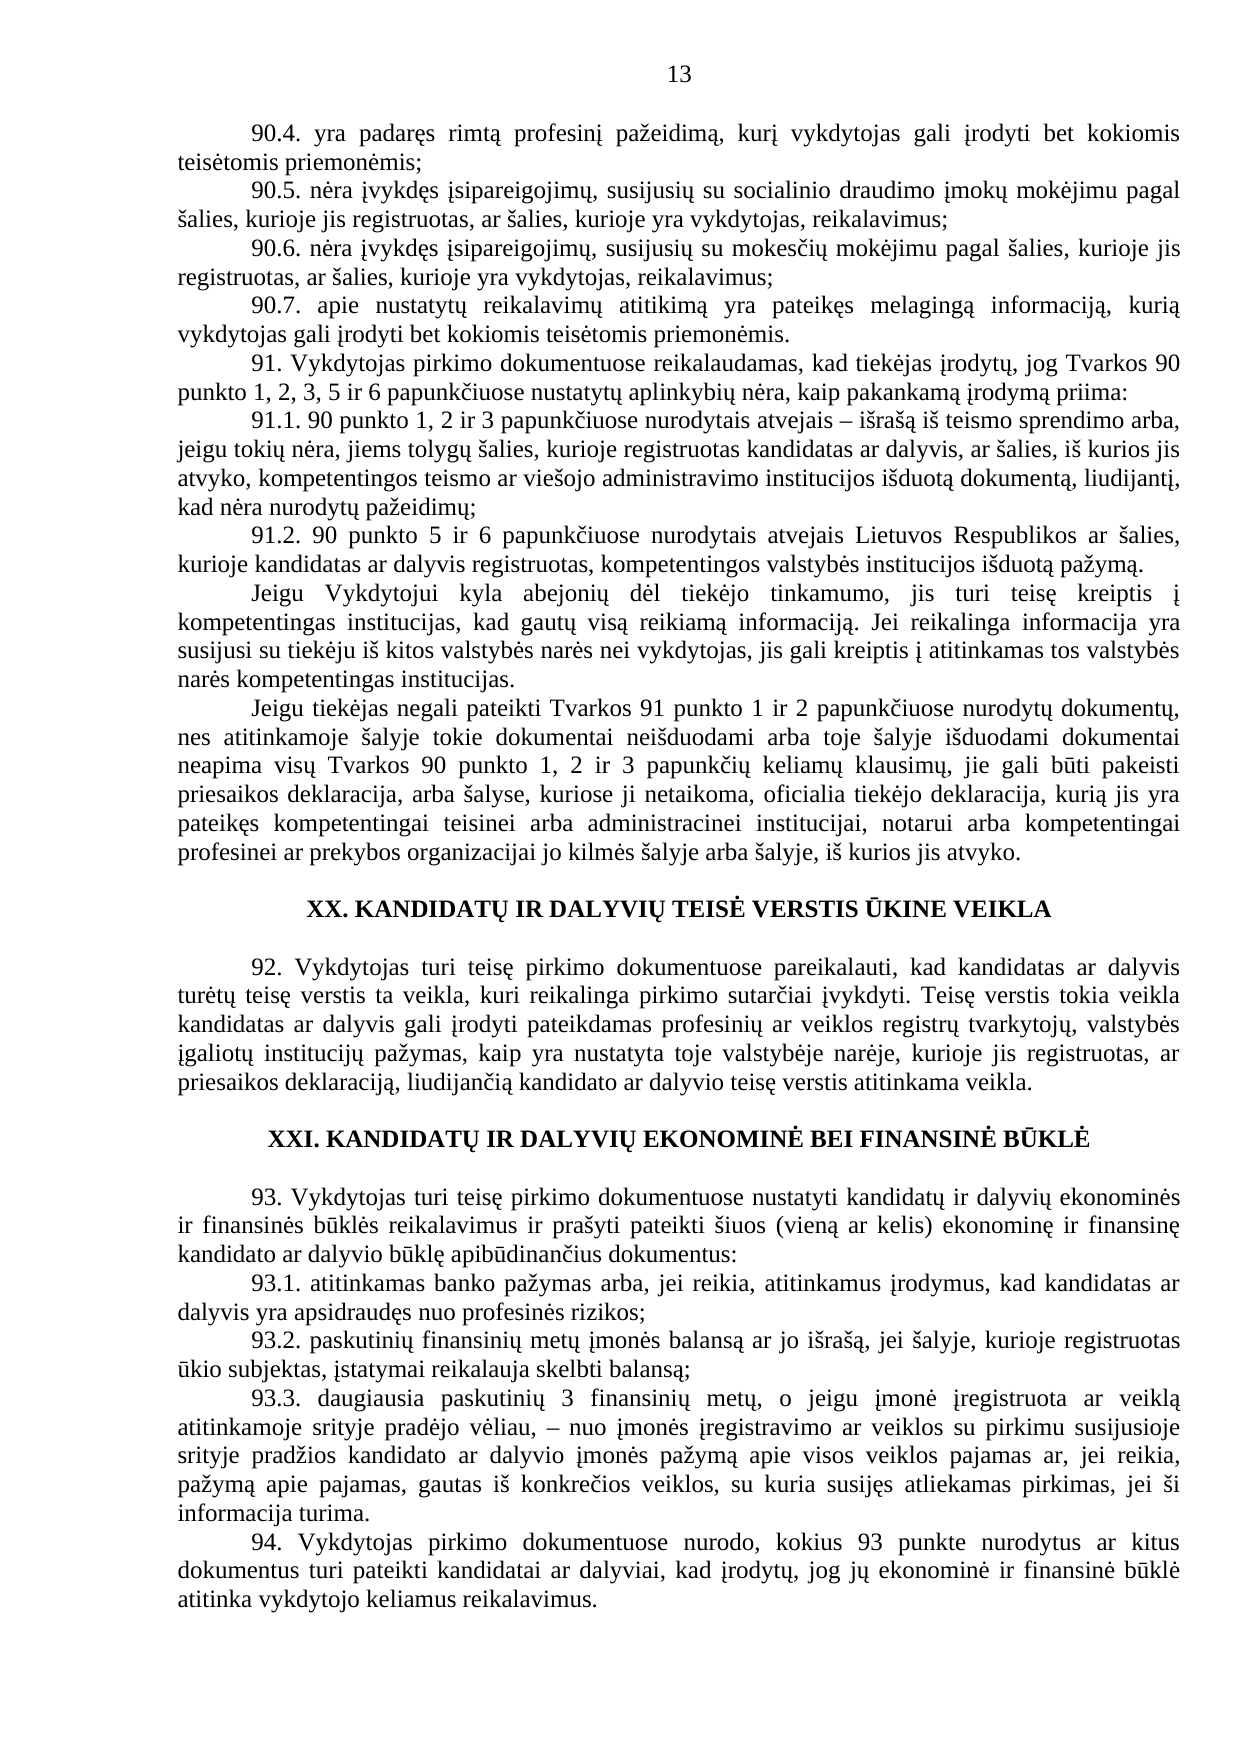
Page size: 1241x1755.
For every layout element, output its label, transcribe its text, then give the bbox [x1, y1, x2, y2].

text Jeigu tiekėjas negali pateikti Tvarkos 91 punkto 1 ir 2 papunkčiuose nurodytų dokumentų, nes atitinkamoje šalyje tokie dokumentai neišduodami arba toje šalyje išduodami dokumentai neapima visų Tvarkos 90 punkto 1, 2 ir 3 papunkčių keliamų klausimų, jie gali būti pakeisti priesaikos deklaracija, arba šalyse, kuriose ji netaikoma, oficialia tiekėjo deklaracija, kurią jis yra pateikęs kompetentingai teisinei arba administracinei institucijai, notarui arba kompetentingai profesinei ar prekybos organizacijai jo kilmės šalyje arba šalyje, iš kurios jis atvyko. [177, 693, 1181, 866]
text 90.5. nėra įvykdęs įsipareigojimų, susijusių su socialinio draudimo įmokų mokėjimu pagal šalies, kurioje jis registruotas, ar šalies, kurioje yra vykdytojas, reikalavimus; [177, 176, 1181, 233]
text XXI. KANDIDATŲ IR DALYVIŲ EKONOMINĖ BEI FINANSINĖ BŪKLĖ [177, 1124, 1181, 1153]
text 93.1. atitinkamas banko pažymas arba, jei reikia, atitinkamus įrodymus, kad kandidatas ar dalyvis yra apsidraudęs nuo profesinės rizikos; [177, 1268, 1181, 1326]
text 93.3. daugiausia paskutinių 3 finansinių metų, o jeigu įmonė įregistruota ar veiklą atitinkamoje srityje pradėjo vėliau, – nuo įmonės įregistravimo ar veiklos su pirkimu susijusioje srityje pradžios kandidato ar dalyvio įmonės pažymą apie visos veiklos pajamas ar, jei reikia, pažymą apie pajamas, gautas iš konkrečios veiklos, su kuria susijęs atliekamas pirkimas, jei ši informacija turima. [177, 1383, 1181, 1527]
text Jeigu Vykdytojui kyla abejonių dėl tiekėjo tinkamumo, jis turi teisę kreiptis į kompetentingas institucijas, kad gautų visą reikiamą informaciją. Jei reikalinga informacija yra susijusi su tiekėju iš kitos valstybės narės nei vykdytojas, jis gali kreiptis į atitinkamas tos valstybės narės kompetentingas institucijas. [177, 578, 1181, 693]
text 90.6. nėra įvykdęs įsipareigojimų, susijusių su mokesčių mokėjimu pagal šalies, kurioje jis registruotas, ar šalies, kurioje yra vykdytojas, reikalavimus; [177, 233, 1181, 291]
text 91. Vykdytojas pirkimo dokumentuose reikalaudamas, kad tiekėjas įrodytų, jog Tvarkos 90 punkto 1, 2, 3, 5 ir 6 papunkčiuose nustatytų aplinkybių nėra, kaip pakankamą įrodymą priima: [177, 348, 1181, 406]
text 90.4. yra padaręs rimtą profesinį pažeidimą, kurį vykdytojas gali įrodyti bet kokiomis teisėtomis priemonėmis; [177, 118, 1181, 176]
text 91.1. 90 punkto 1, 2 ir 3 papunkčiuose nurodytais atvejais – išrašą iš teismo sprendimo arba, jeigu tokių nėra, jiems tolygų šalies, kurioje registruotas kandidatas ar dalyvis, ar šalies, iš kurios jis atvyko, kompetentingos teismo ar viešojo administravimo institucijos išduotą dokumentą, liudijantį, kad nėra nurodytų pažeidimų; [177, 406, 1181, 521]
text 92. Vykdytojas turi teisę pirkimo dokumentuose pareikalauti, kad kandidatas ar dalyvis turėtų teisę verstis ta veikla, kuri reikalinga pirkimo sutarčiai įvykdyti. Teisę verstis tokia veikla kandidatas ar dalyvis gali įrodyti pateikdamas profesinių ar veiklos registrų tvarkytojų, valstybės įgaliotų institucijų pažymas, kaip yra nustatyta toje valstybėje narėje, kurioje jis registruotas, ar priesaikos deklaraciją, liudijančią kandidato ar dalyvio teisę verstis atitinkama veikla. [177, 952, 1181, 1096]
text XX. KANDIDATŲ IR DALYVIŲ TEISĖ VERSTIS ŪKINE VEIKLA [177, 894, 1181, 923]
text 94. Vykdytojas pirkimo dokumentuose nurodo, kokius 93 punkte nurodytus ar kitus dokumentus turi pateikti kandidatai ar dalyviai, kad įrodytų, jog jų ekonominė ir finansinė būklė atitinka vykdytojo keliamus reikalavimus. [177, 1527, 1181, 1613]
text 93.2. paskutinių finansinių metų įmonės balansą ar jo išrašą, jei šalyje, kurioje registruotas ūkio subjektas, įstatymai reikalauja skelbti balansą; [177, 1326, 1181, 1383]
text 93. Vykdytojas turi teisę pirkimo dokumentuose nustatyti kandidatų ir dalyvių ekonominės ir finansinės būklės reikalavimus ir prašyti pateikti šiuos (vieną ar kelis) ekonominę ir finansinę kandidato ar dalyvio būklę apibūdinančius dokumentus: [177, 1182, 1181, 1268]
text 90.7. apie nustatytų reikalavimų atitikimą yra pateikęs melagingą informaciją, kurią vykdytojas gali įrodyti bet kokiomis teisėtomis priemonėmis. [177, 291, 1181, 348]
text 91.2. 90 punkto 5 ir 6 papunkčiuose nurodytais atvejais Lietuvos Respublikos ar šalies, kurioje kandidatas ar dalyvis registruotas, kompetentingos valstybės institucijos išduotą pažymą. [177, 521, 1181, 578]
